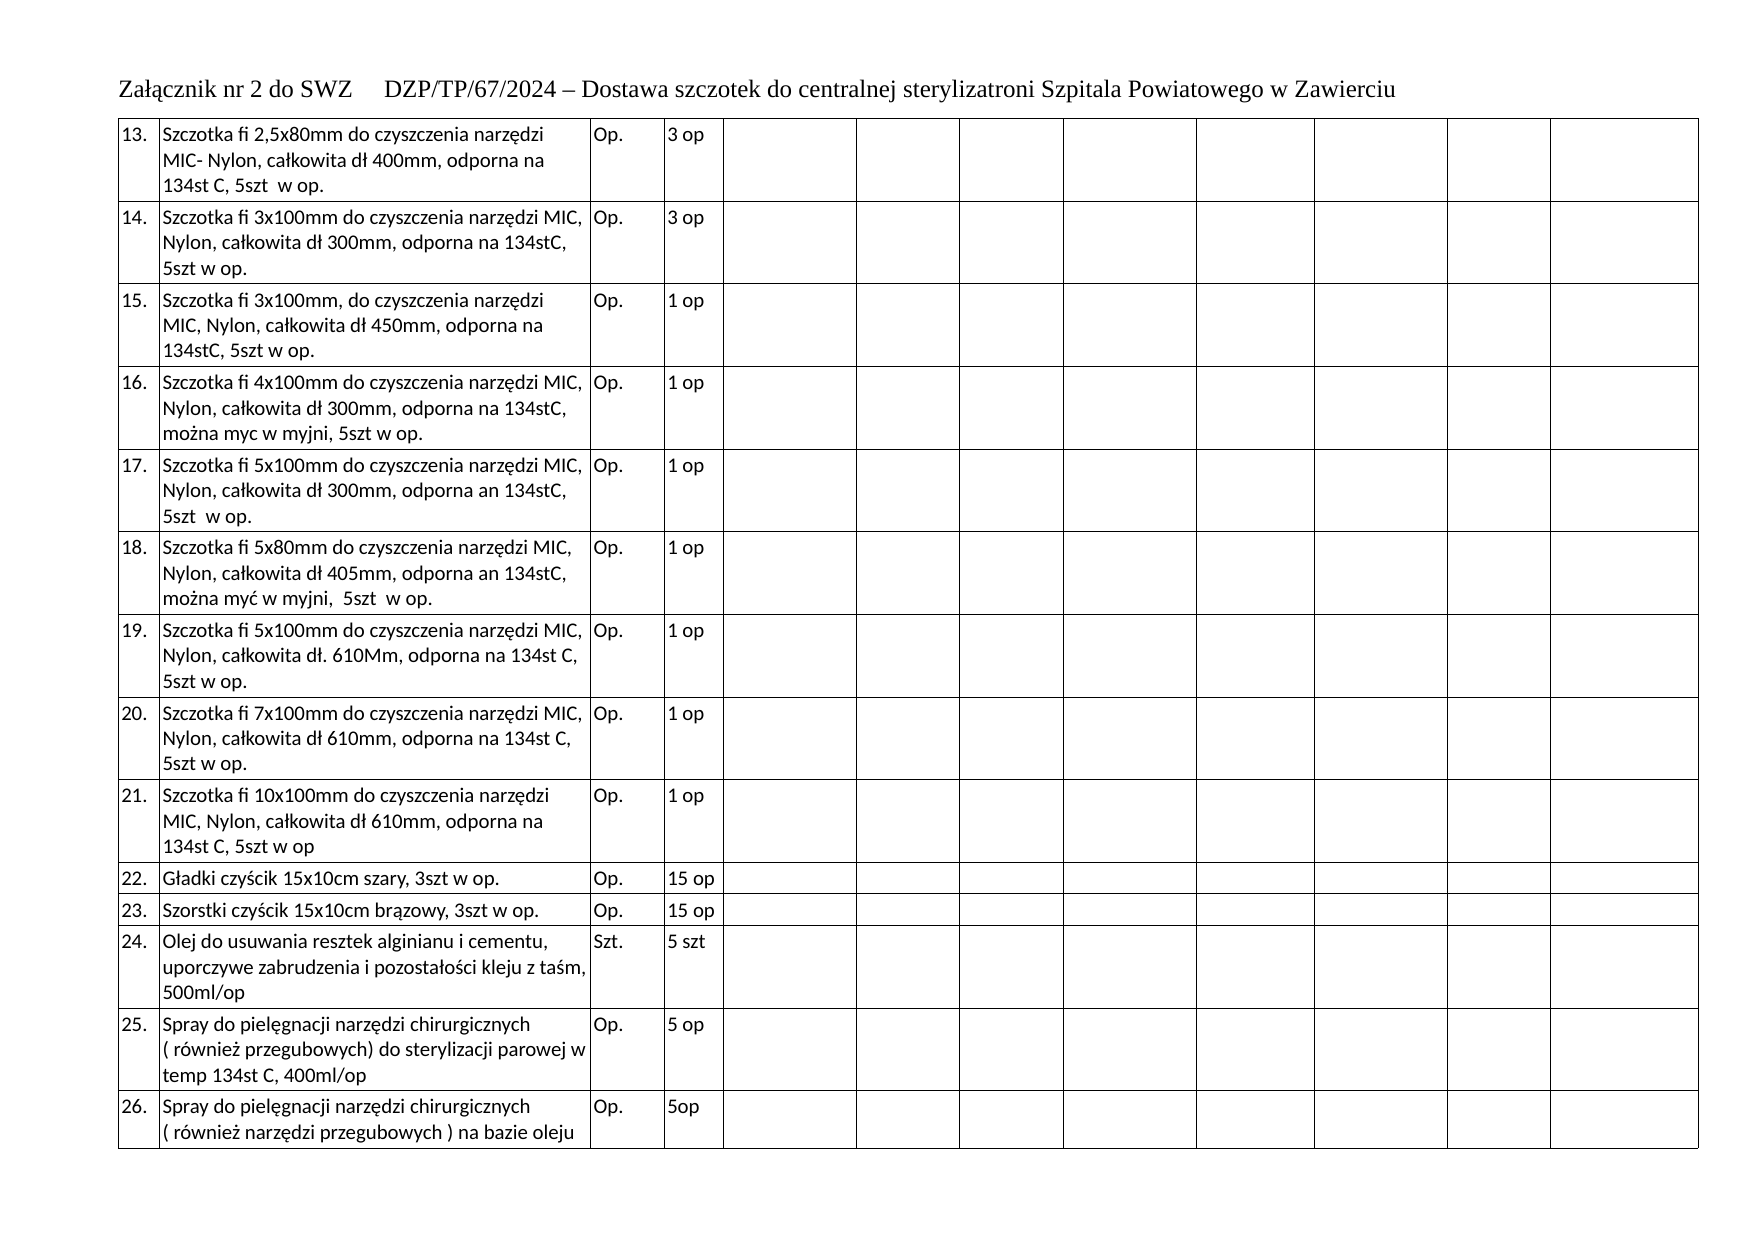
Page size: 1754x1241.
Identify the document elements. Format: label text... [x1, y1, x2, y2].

table_cell [960, 202, 1063, 283]
table_cell [1551, 698, 1698, 779]
table_cell Szczotka fi 3x100mm do czyszczenia narzędzi MIC, Nylon, całkowita dł 300mm, odporna na 134stC, 5szt w op. [160, 202, 590, 283]
table_cell Szt. [591, 926, 664, 1008]
table_cell [1551, 1091, 1698, 1147]
table_cell 22. [119, 863, 159, 893]
table_cell Op. [591, 863, 664, 893]
table_cell Op. [591, 698, 664, 779]
table_cell Op. [591, 780, 664, 862]
table_cell 15 op [665, 863, 723, 893]
table_cell [1197, 615, 1314, 696]
table_cell Gładki czyścik 15x10cm szary, 3szt w op. [160, 863, 590, 893]
table_cell [1315, 615, 1447, 696]
table_cell [1064, 284, 1196, 366]
table_cell 5 szt [665, 926, 723, 1008]
table_cell [1064, 202, 1196, 283]
table_cell [1448, 119, 1550, 201]
table_cell [1064, 780, 1196, 862]
table_cell Op. [591, 1009, 664, 1090]
table_cell [857, 1009, 959, 1090]
table_cell [1448, 532, 1550, 614]
table_cell 13. [119, 119, 159, 201]
table_cell [1315, 926, 1447, 1008]
table_cell [960, 863, 1063, 893]
table_cell Op. [591, 284, 664, 366]
table_cell [857, 780, 959, 862]
table_cell [857, 926, 959, 1008]
table_cell Szczotka fi 4x100mm do czyszczenia narzędzi MIC, Nylon, całkowita dł 300mm, odporna na 134stC, można myc w myjni, 5szt w op. [160, 367, 590, 448]
table_cell [1064, 532, 1196, 614]
table_cell 5op [665, 1091, 723, 1147]
table_cell [960, 450, 1063, 531]
table_cell [1315, 284, 1447, 366]
table_cell [724, 894, 856, 925]
table_cell Op. [591, 532, 664, 614]
table_cell [857, 202, 959, 283]
table_cell [960, 1009, 1063, 1090]
table_cell [1315, 367, 1447, 448]
table_cell [960, 894, 1063, 925]
table_cell [1197, 119, 1314, 201]
table_cell [857, 119, 959, 201]
table_cell Op. [591, 615, 664, 696]
table_cell [724, 926, 856, 1008]
table_cell [857, 863, 959, 893]
table_cell [1448, 780, 1550, 862]
table_cell [1551, 532, 1698, 614]
table_cell [1551, 615, 1698, 696]
table_cell [1315, 532, 1447, 614]
table_cell [1448, 1091, 1550, 1147]
table_cell [1197, 863, 1314, 893]
table_cell [1315, 863, 1447, 893]
table_cell [1448, 926, 1550, 1008]
table_cell [1197, 202, 1314, 283]
table_cell 23. [119, 894, 159, 925]
table_cell [1551, 367, 1698, 448]
table_cell [724, 532, 856, 614]
table_cell 26. [119, 1091, 159, 1147]
table_cell [857, 532, 959, 614]
table_cell [1064, 1091, 1196, 1147]
table_cell [1448, 202, 1550, 283]
table_cell [1197, 1091, 1314, 1147]
table_cell [1448, 863, 1550, 893]
table_cell [960, 1091, 1063, 1147]
table_cell [1064, 863, 1196, 893]
table_cell [1064, 698, 1196, 779]
table_cell [1551, 926, 1698, 1008]
table_cell [1064, 894, 1196, 925]
table_cell [1197, 894, 1314, 925]
table_cell 15. [119, 284, 159, 366]
table_cell Spray do pielęgnacji narzędzi chirurgicznych ( również narzędzi przegubowych ) na bazie oleju [160, 1091, 590, 1147]
table_cell [1448, 367, 1550, 448]
table_cell [1448, 1009, 1550, 1090]
table_cell 1 op [665, 698, 723, 779]
table_cell Op. [591, 202, 664, 283]
table_cell [960, 615, 1063, 696]
table_cell [1315, 1009, 1447, 1090]
table_cell [1551, 894, 1698, 925]
table_cell [1551, 119, 1698, 201]
table_cell [1315, 894, 1447, 925]
table_cell [724, 202, 856, 283]
table_cell 3 op [665, 202, 723, 283]
table_cell 18. [119, 532, 159, 614]
table_cell [724, 1091, 856, 1147]
table_cell [1197, 284, 1314, 366]
table_cell 1 op [665, 532, 723, 614]
table_cell [1448, 615, 1550, 696]
table_cell 1 op [665, 615, 723, 696]
table_cell [1197, 450, 1314, 531]
table_cell Op. [591, 367, 664, 448]
table_cell 1 op [665, 780, 723, 862]
table_cell [724, 367, 856, 448]
table_cell [857, 367, 959, 448]
table_cell [960, 698, 1063, 779]
table_cell 17. [119, 450, 159, 531]
table_cell [724, 119, 856, 201]
table_cell [724, 863, 856, 893]
table_cell [1551, 1009, 1698, 1090]
table_cell [1315, 780, 1447, 862]
table_cell [1197, 926, 1314, 1008]
table_cell [1315, 698, 1447, 779]
table_cell [857, 894, 959, 925]
table_cell Szorstki czyścik 15x10cm brązowy, 3szt w op. [160, 894, 590, 925]
table_cell Szczotka fi 5x100mm do czyszczenia narzędzi MIC, Nylon, całkowita dł. 610Mm, odporna na 134st C, 5szt w op. [160, 615, 590, 696]
table_cell [960, 284, 1063, 366]
table_cell 5 op [665, 1009, 723, 1090]
table_cell 19. [119, 615, 159, 696]
table_cell [1551, 863, 1698, 893]
table_cell 1 op [665, 367, 723, 448]
table_cell 15 op [665, 894, 723, 925]
table_cell [1551, 780, 1698, 862]
table_cell [1448, 284, 1550, 366]
table_cell [1197, 532, 1314, 614]
table_cell [724, 284, 856, 366]
table_cell [724, 615, 856, 696]
table_cell [724, 698, 856, 779]
table_cell Olej do usuwania resztek alginianu i cementu, uporczywe zabrudzenia i pozostałości kleju z taśm, 500ml/op [160, 926, 590, 1008]
table_cell 1 op [665, 450, 723, 531]
table_cell Op. [591, 1091, 664, 1147]
table_cell [1551, 284, 1698, 366]
table_cell [960, 532, 1063, 614]
table_cell Szczotka fi 5x80mm do czyszczenia narzędzi MIC, Nylon, całkowita dł 405mm, odporna an 134stC, można myć w myjni, 5szt w op. [160, 532, 590, 614]
table_cell [960, 367, 1063, 448]
table_cell [724, 450, 856, 531]
table_cell Szczotka fi 10x100mm do czyszczenia narzędzi MIC, Nylon, całkowita dł 610mm, odporna na 134st C, 5szt w op [160, 780, 590, 862]
table_cell 25. [119, 1009, 159, 1090]
table_cell [1315, 450, 1447, 531]
table_cell 20. [119, 698, 159, 779]
table_cell 21. [119, 780, 159, 862]
table_cell [1064, 926, 1196, 1008]
table_cell [1448, 450, 1550, 531]
table_cell [960, 926, 1063, 1008]
table_cell [724, 780, 856, 862]
table_cell Szczotka fi 7x100mm do czyszczenia narzędzi MIC, Nylon, całkowita dł 610mm, odporna na 134st C, 5szt w op. [160, 698, 590, 779]
table_cell [1064, 1009, 1196, 1090]
table_cell [1551, 202, 1698, 283]
table_cell [1551, 450, 1698, 531]
table_cell 24. [119, 926, 159, 1008]
table_cell [1064, 367, 1196, 448]
table_cell [1197, 1009, 1314, 1090]
table_cell Szczotka fi 5x100mm do czyszczenia narzędzi MIC, Nylon, całkowita dł 300mm, odporna an 134stC, 5szt w op. [160, 450, 590, 531]
table_cell [857, 284, 959, 366]
table_cell [960, 780, 1063, 862]
table_cell [1064, 450, 1196, 531]
table_cell [857, 615, 959, 696]
table_cell [1448, 894, 1550, 925]
table_cell 14. [119, 202, 159, 283]
table_cell [1315, 119, 1447, 201]
table_cell Szczotka fi 3x100mm, do czyszczenia narzędzi MIC, Nylon, całkowita dł 450mm, odporna na 134stC, 5szt w op. [160, 284, 590, 366]
table_cell [1315, 1091, 1447, 1147]
table_cell [857, 698, 959, 779]
table_cell Op. [591, 450, 664, 531]
table_cell Op. [591, 119, 664, 201]
table_cell 16. [119, 367, 159, 448]
table_cell [1448, 698, 1550, 779]
table_cell Spray do pielęgnacji narzędzi chirurgicznych ( również przegubowych) do sterylizacji parowej w temp 134st C, 400ml/op [160, 1009, 590, 1090]
table_cell Op. [591, 894, 664, 925]
table_cell 3 op [665, 119, 723, 201]
table_cell Szczotka fi 2,5x80mm do czyszczenia narzędzi MIC- Nylon, całkowita dł 400mm, odporna na 134st C, 5szt w op. [160, 119, 590, 201]
table_cell [724, 1009, 856, 1090]
table_cell [1315, 202, 1447, 283]
table_cell [1064, 119, 1196, 201]
table_cell 1 op [665, 284, 723, 366]
table_cell [1197, 367, 1314, 448]
table_cell [1197, 698, 1314, 779]
table_cell [857, 1091, 959, 1147]
table_cell [857, 450, 959, 531]
table_cell [1197, 780, 1314, 862]
table_cell [1064, 615, 1196, 696]
table_cell [960, 119, 1063, 201]
